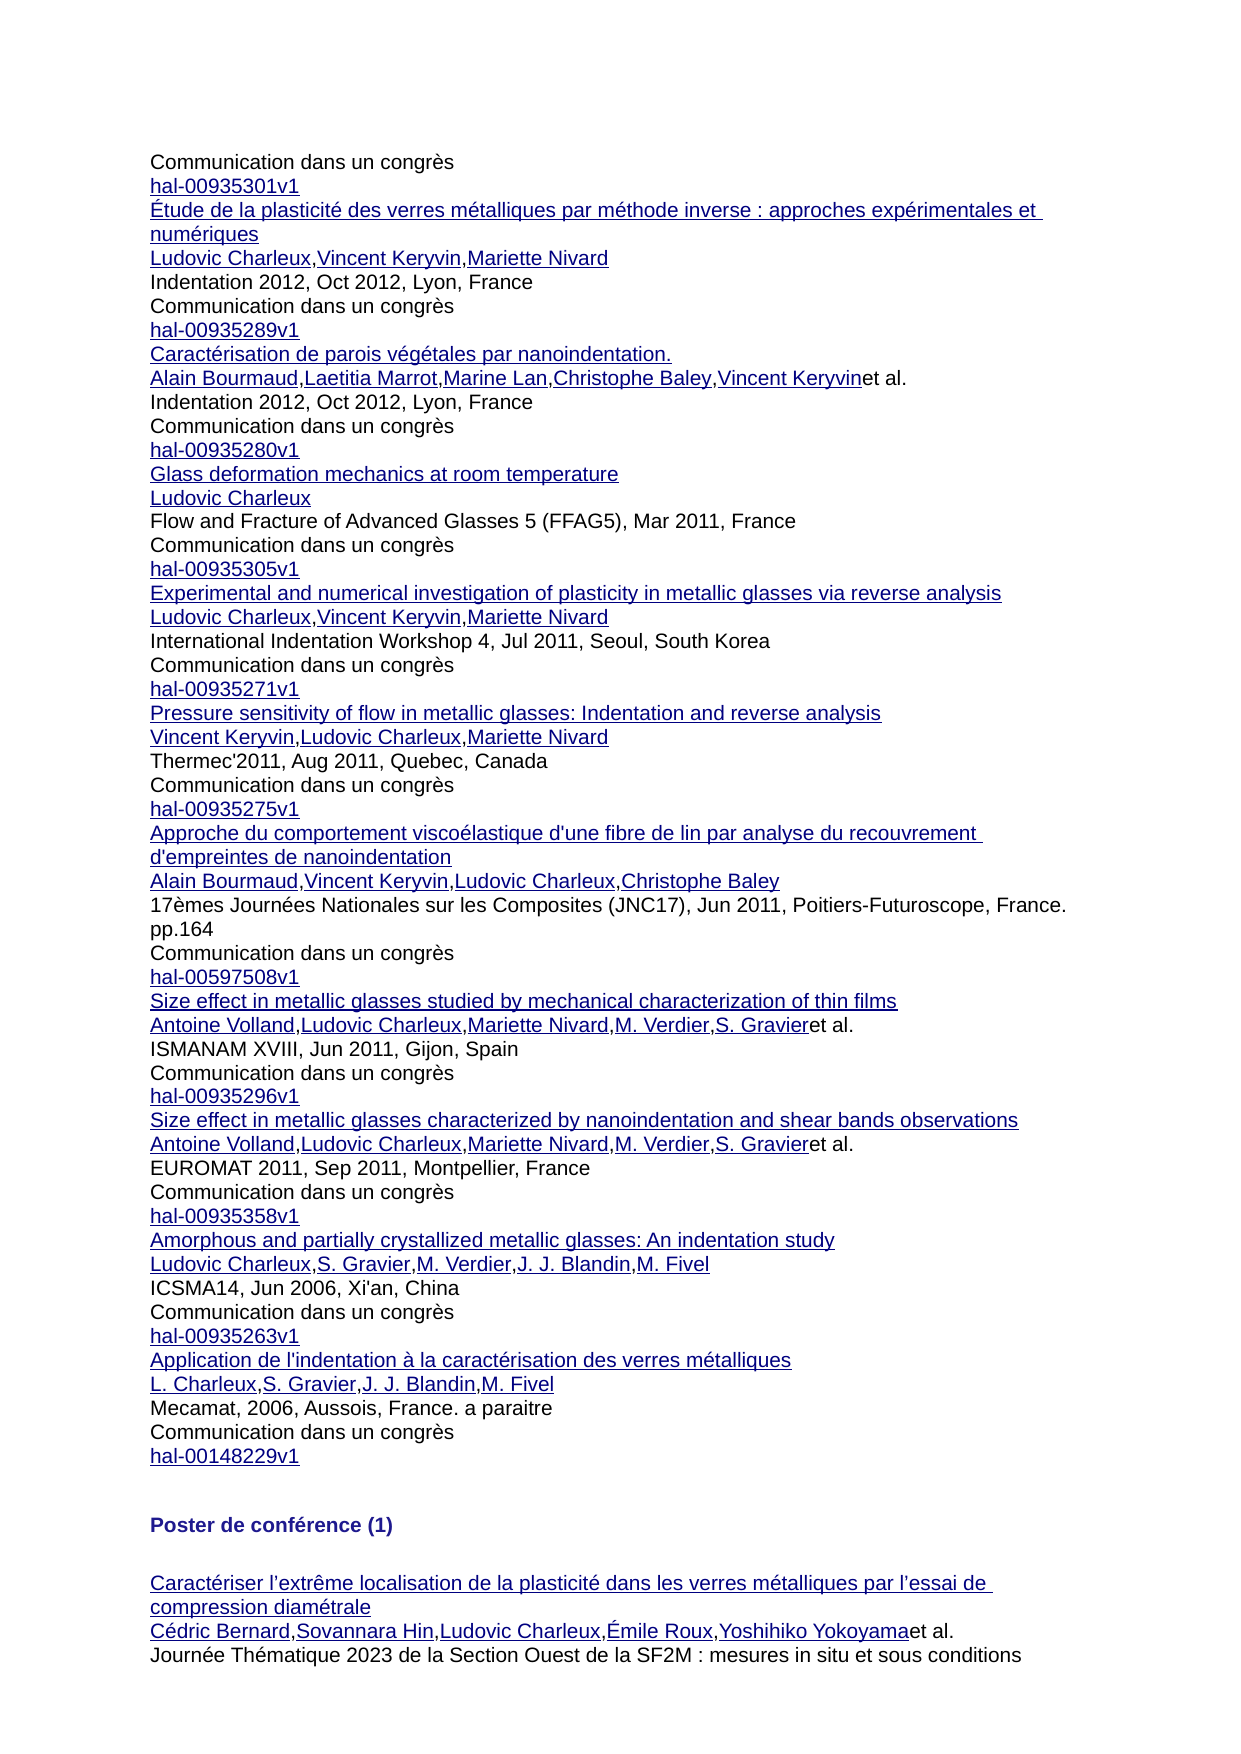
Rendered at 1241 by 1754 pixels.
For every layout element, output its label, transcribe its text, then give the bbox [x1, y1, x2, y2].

table_cell Étude de la plasticité des verres métalliques par méthode inverse : approches expérimentales et numériques Ludovic Charleux,Vincent Keryvin,Mariette Nivard Indentation 2012, Oct 2012, Lyon, France Communication dans un congrès hal-00935289v1 [150, 198, 1090, 342]
table_cell Caractérisation de parois végétales par nanoindentation. Alain Bourmaud,Laetitia Marrot,Marine Lan,Christophe Baley,Vincent Keryvinet al. Indentation 2012, Oct 2012, Lyon, France Communication dans un congrès hal-00935280v1 [150, 342, 1090, 461]
table_cell Approche du comportement viscoélastique d'une fibre de lin par analyse du recouvrement d'empreintes de nanoindentation Alain Bourmaud,Vincent Keryvin,Ludovic Charleux,Christophe Baley 17èmes Journées Nationales sur les Composites (JNC17), Jun 2011, Poitiers-Futuroscope, France. pp.164 Communication dans un congrès hal-00597508v1 [150, 821, 1090, 988]
table_cell Amorphous and partially crystallized metallic glasses: An indentation study Ludovic Charleux,S. Gravier,M. Verdier,J. J. Blandin,M. Fivel ICSMA14, Jun 2006, Xi'an, China Communication dans un congrès hal-00935263v1 [150, 1228, 1090, 1348]
table_cell Glass deformation mechanics at room temperature Ludovic Charleux Flow and Fracture of Advanced Glasses 5 (FFAG5), Mar 2011, France Communication dans un congrès hal-00935305v1 [150, 461, 1090, 581]
table_cell Size effect in metallic glasses studied by mechanical characterization of thin films Antoine Volland,Ludovic Charleux,Mariette Nivard,M. Verdier,S. Gravieret al. ISMANAM XVIII, Jun 2011, Gijon, Spain Communication dans un congrès hal-00935296v1 [150, 989, 1090, 1108]
table_cell Pressure sensitivity of flow in metallic glasses: Indentation and reverse analysis Vincent Keryvin,Ludovic Charleux,Mariette Nivard Thermec'2011, Aug 2011, Quebec, Canada Communication dans un congrès hal-00935275v1 [150, 701, 1090, 821]
subtitle Poster de conférence (1) [150, 1512, 1090, 1536]
table_cell Size effect in metallic glasses characterized by nanoindentation and shear bands observations Antoine Volland,Ludovic Charleux,Mariette Nivard,M. Verdier,S. Gravieret al. EUROMAT 2011, Sep 2011, Montpellier, France Communication dans un congrès hal-00935358v1 [150, 1108, 1090, 1228]
table_header Caractériser l’extrême localisation de la plasticité dans les verres métalliques par l’essai de compression diamétrale Cédric Bernard,Sovannara Hin,Ludovic Charleux,Émile Roux,Yoshihiko Yokoyamaet al. Journée Thématique 2023 de la Section Ouest de la SF2M : mesures in situ et sous conditions [150, 1571, 1090, 1667]
table_cell Communication dans un congrès hal-00935301v1 [150, 150, 1090, 198]
table_cell Experimental and numerical investigation of plasticity in metallic glasses via reverse analysis Ludovic Charleux,Vincent Keryvin,Mariette Nivard International Indentation Workshop 4, Jul 2011, Seoul, South Korea Communication dans un congrès hal-00935271v1 [150, 581, 1090, 701]
table_cell Application de l'indentation à la caractérisation des verres métalliques L. Charleux,S. Gravier,J. J. Blandin,M. Fivel Mecamat, 2006, Aussois, France. a paraitre Communication dans un congrès hal-00148229v1 [150, 1348, 1090, 1468]
